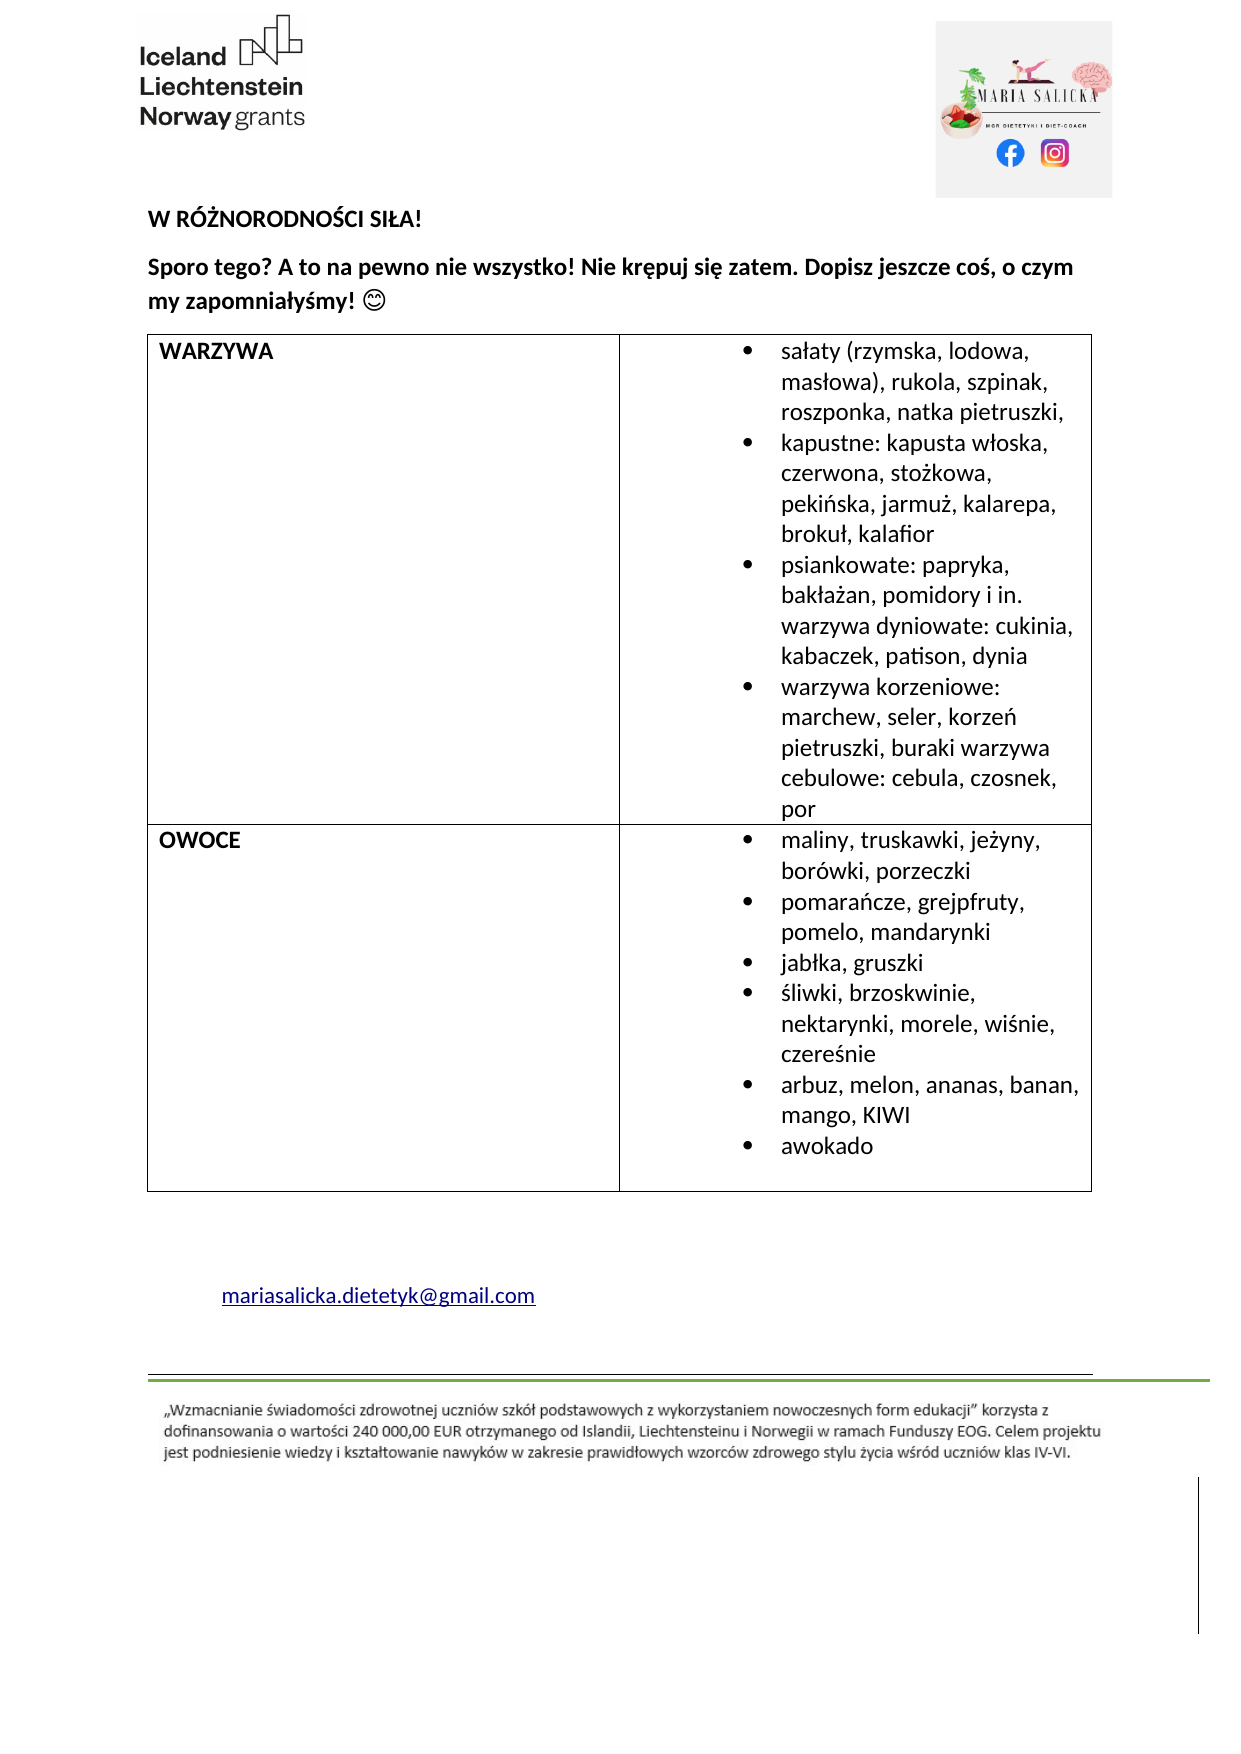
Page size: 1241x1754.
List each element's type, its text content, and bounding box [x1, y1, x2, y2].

table_cell maliny, truskawki, jeżyny, borówki, porzeczki pomarańcze, grejpfruty, pomelo, mandarynki jabłka, gruszki śliwki, brzoskwinie, nektarynki, morele, wiśnie, czereśnie arbuz, melon, ananas, banan, mango, KIWI awokado [620, 825, 1091, 1191]
text Sporo tego? A to na pewno nie wszystko! Nie krępuj się zatem. Dopisz jeszcze coś, o czym my zapomniałyśmy! 😊 [148, 251, 1093, 317]
text W RÓŻNORODNOŚCI SIŁA! [148, 203, 1093, 233]
table_header WARZYWA [148, 335, 619, 823]
table_cell OWOCE [148, 825, 619, 1191]
table_header sałaty (rzymska, lodowa, masłowa), rukola, szpinak, roszponka, natka pietruszki, kapustne: kapusta włoska, czerwona, stożkowa, pekińska, jarmuż, kalarepa, brokuł, kalafior psiankowate: papryka, bakłażan, pomidory i in. warzywa dyniowate: cukinia, kabaczek, patison, dynia warzywa korzeniowe: marchew, seler, korzeń pietruszki, buraki warzywa cebulowe: cebula, czosnek, por [620, 335, 1091, 823]
